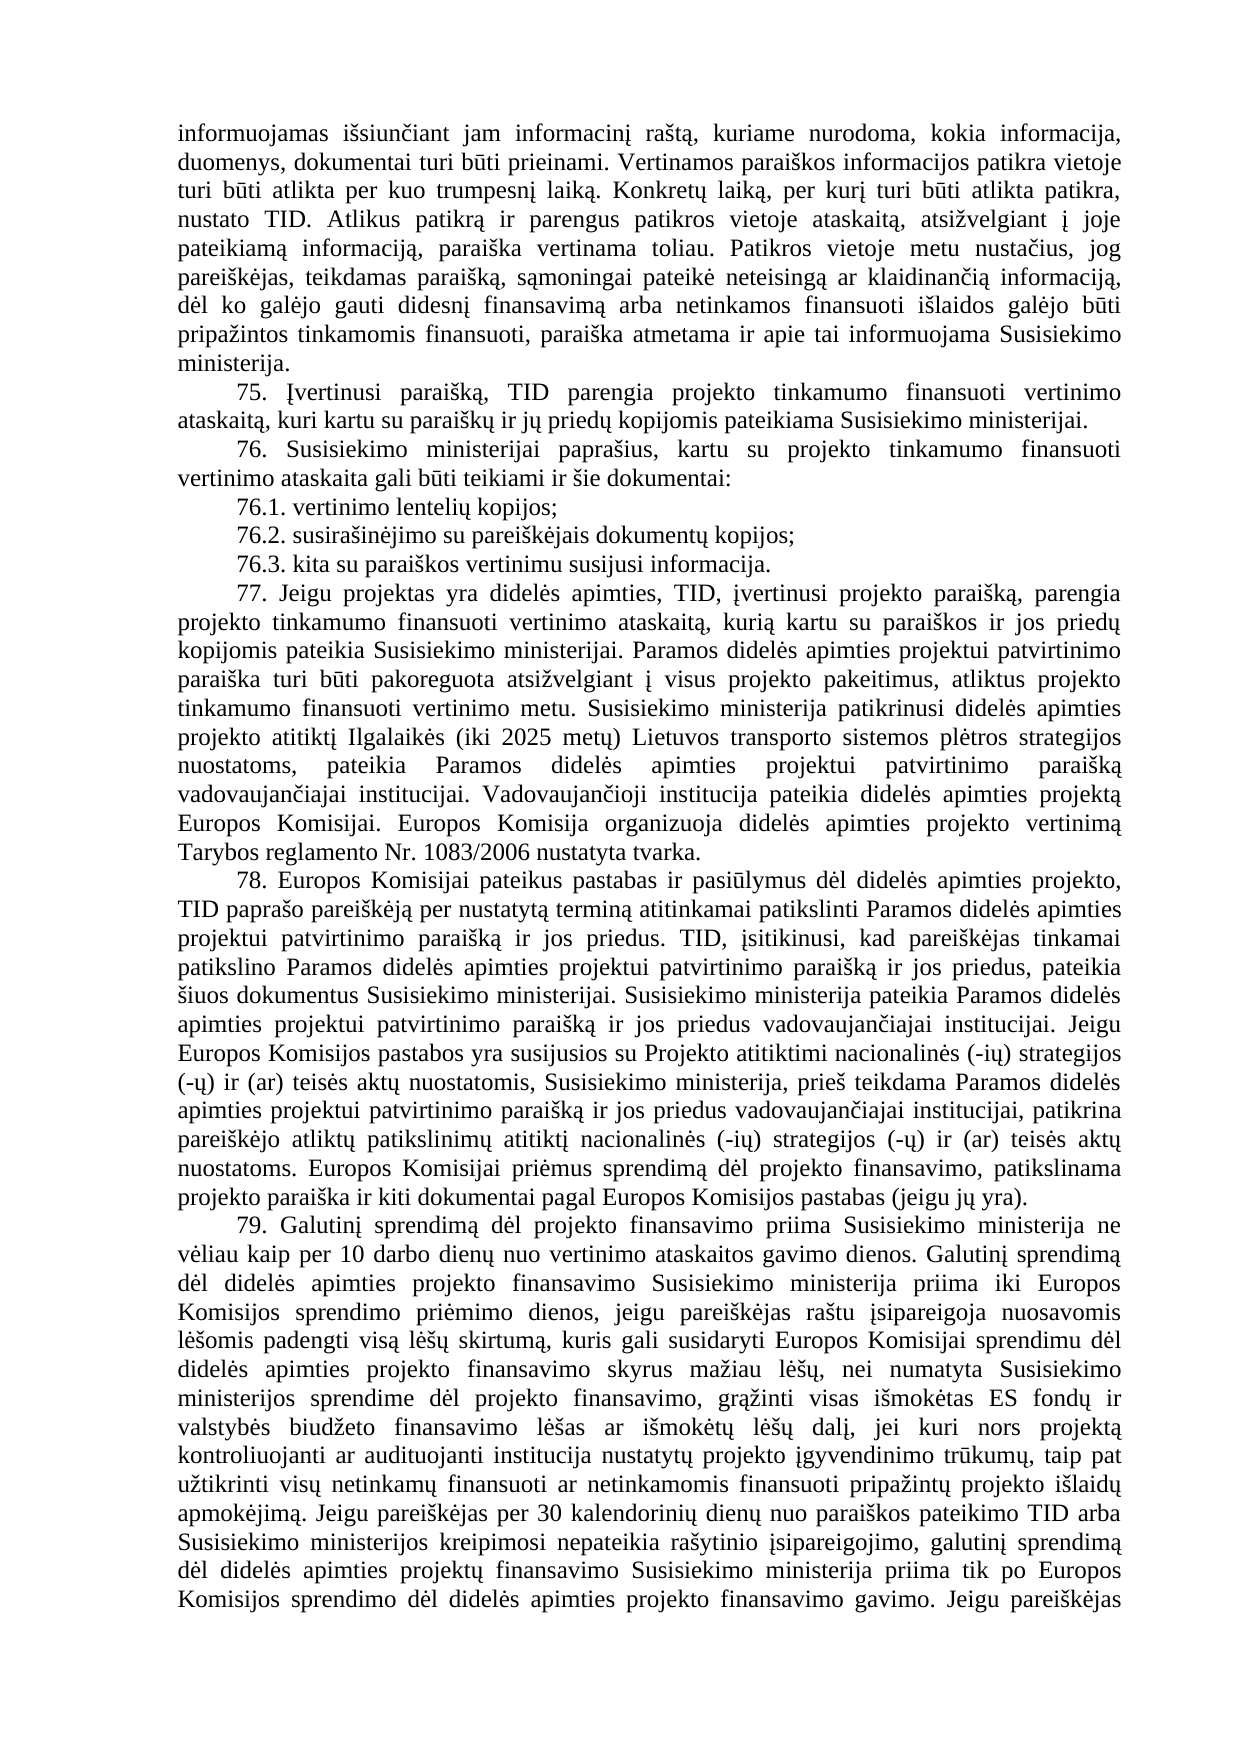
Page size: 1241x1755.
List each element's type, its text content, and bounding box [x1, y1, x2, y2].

text 76.2. susirašinėjimo su pareiškėjais dokumentų kopijos; [177, 521, 1122, 549]
text 78. Europos Komisijai pateikus pastabas ir pasiūlymus dėl didelės apimties projekto, TID paprašo pareiškėją per nustatytą terminą atitinkamai patikslinti Paramos didelės apimties projektui patvirtinimo paraišką ir jos priedus. TID, įsitikinusi, kad pareiškėjas tinkamai patikslino Paramos didelės apimties projektui patvirtinimo paraišką ir jos priedus, pateikia šiuos dokumentus Susisiekimo ministerijai. Susisiekimo ministerija pateikia Paramos didelės apimties projektui patvirtinimo paraišką ir jos priedus vadovaujančiajai institucijai. Jeigu Europos Komisijos pastabos yra susijusios su Projekto atitiktimi nacionalinės (-ių) strategijos (-ų) ir (ar) teisės aktų nuostatomis, Susisiekimo ministerija, prieš teikdama Paramos didelės apimties projektui patvirtinimo paraišką ir jos priedus vadovaujančiajai institucijai, patikrina pareiškėjo atliktų patikslinimų atitiktį nacionalinės (-ių) strategijos (-ų) ir (ar) teisės aktų nuostatoms. Europos Komisijai priėmus sprendimą dėl projekto finansavimo, patikslinama projekto paraiška ir kiti dokumentai pagal Europos Komisijos pastabas (jeigu jų yra). [177, 866, 1122, 1211]
text informuojamas išsiunčiant jam informacinį raštą, kuriame nurodoma, kokia informacija, duomenys, dokumentai turi būti prieinami. Vertinamos paraiškos informacijos patikra vietoje turi būti atlikta per kuo trumpesnį laiką. Konkretų laiką, per kurį turi būti atlikta patikra, nustato TID. Atlikus patikrą ir parengus patikros vietoje ataskaitą, atsižvelgiant į joje pateikiamą informaciją, paraiška vertinama toliau. Patikros vietoje metu nustačius, jog pareiškėjas, teikdamas paraišką, sąmoningai pateikė neteisingą ar klaidinančią informaciją, dėl ko galėjo gauti didesnį finansavimą arba netinkamos finansuoti išlaidos galėjo būti pripažintos tinkamomis finansuoti, paraiška atmetama ir apie tai informuojama Susisiekimo ministerija. [177, 118, 1122, 377]
text 77. Jeigu projektas yra didelės apimties, TID, įvertinusi projekto paraišką, parengia projekto tinkamumo finansuoti vertinimo ataskaitą, kurią kartu su paraiškos ir jos priedų kopijomis pateikia Susisiekimo ministerijai. Paramos didelės apimties projektui patvirtinimo paraiška turi būti pakoreguota atsižvelgiant į visus projekto pakeitimus, atliktus projekto tinkamumo finansuoti vertinimo metu. Susisiekimo ministerija patikrinusi didelės apimties projekto atitiktį Ilgalaikės (iki 2025 metų) Lietuvos transporto sistemos plėtros strategijos nuostatoms, pateikia Paramos didelės apimties projektui patvirtinimo paraišką vadovaujančiajai institucijai. Vadovaujančioji institucija pateikia didelės apimties projektą Europos Komisijai. Europos Komisija organizuoja didelės apimties projekto vertinimą Tarybos reglamento Nr. 1083/2006 nustatyta tvarka. [177, 578, 1122, 866]
text 76.3. kita su paraiškos vertinimu susijusi informacija. [177, 549, 1122, 578]
text 75. Įvertinusi paraišką, TID parengia projekto tinkamumo finansuoti vertinimo ataskaitą, kuri kartu su paraiškų ir jų priedų kopijomis pateikiama Susisiekimo ministerijai. [177, 377, 1122, 434]
text 76. Susisiekimo ministerijai paprašius, kartu su projekto tinkamumo finansuoti vertinimo ataskaita gali būti teikiami ir šie dokumentai: [177, 434, 1122, 492]
text 76.1. vertinimo lentelių kopijos; [177, 492, 1122, 521]
text 79. Galutinį sprendimą dėl projekto finansavimo priima Susisiekimo ministerija ne vėliau kaip per 10 darbo dienų nuo vertinimo ataskaitos gavimo dienos. Galutinį sprendimą dėl didelės apimties projekto finansavimo Susisiekimo ministerija priima iki Europos Komisijos sprendimo priėmimo dienos, jeigu pareiškėjas raštu įsipareigoja nuosavomis lėšomis padengti visą lėšų skirtumą, kuris gali susidaryti Europos Komisijai sprendimu dėl didelės apimties projekto finansavimo skyrus mažiau lėšų, nei numatyta Susisiekimo ministerijos sprendime dėl projekto finansavimo, grąžinti visas išmokėtas ES fondų ir valstybės biudžeto finansavimo lėšas ar išmokėtų lėšų dalį, jei kuri nors projektą kontroliuojanti ar audituojanti institucija nustatytų projekto įgyvendinimo trūkumų, taip pat užtikrinti visų netinkamų finansuoti ar netinkamomis finansuoti pripažintų projekto išlaidų apmokėjimą. Jeigu pareiškėjas per 30 kalendorinių dienų nuo paraiškos pateikimo TID arba Susisiekimo ministerijos kreipimosi nepateikia rašytinio įsipareigojimo, galutinį sprendimą dėl didelės apimties projektų finansavimo Susisiekimo ministerija priima tik po Europos Komisijos sprendimo dėl didelės apimties projekto finansavimo gavimo. Jeigu pareiškėjas [177, 1211, 1122, 1613]
